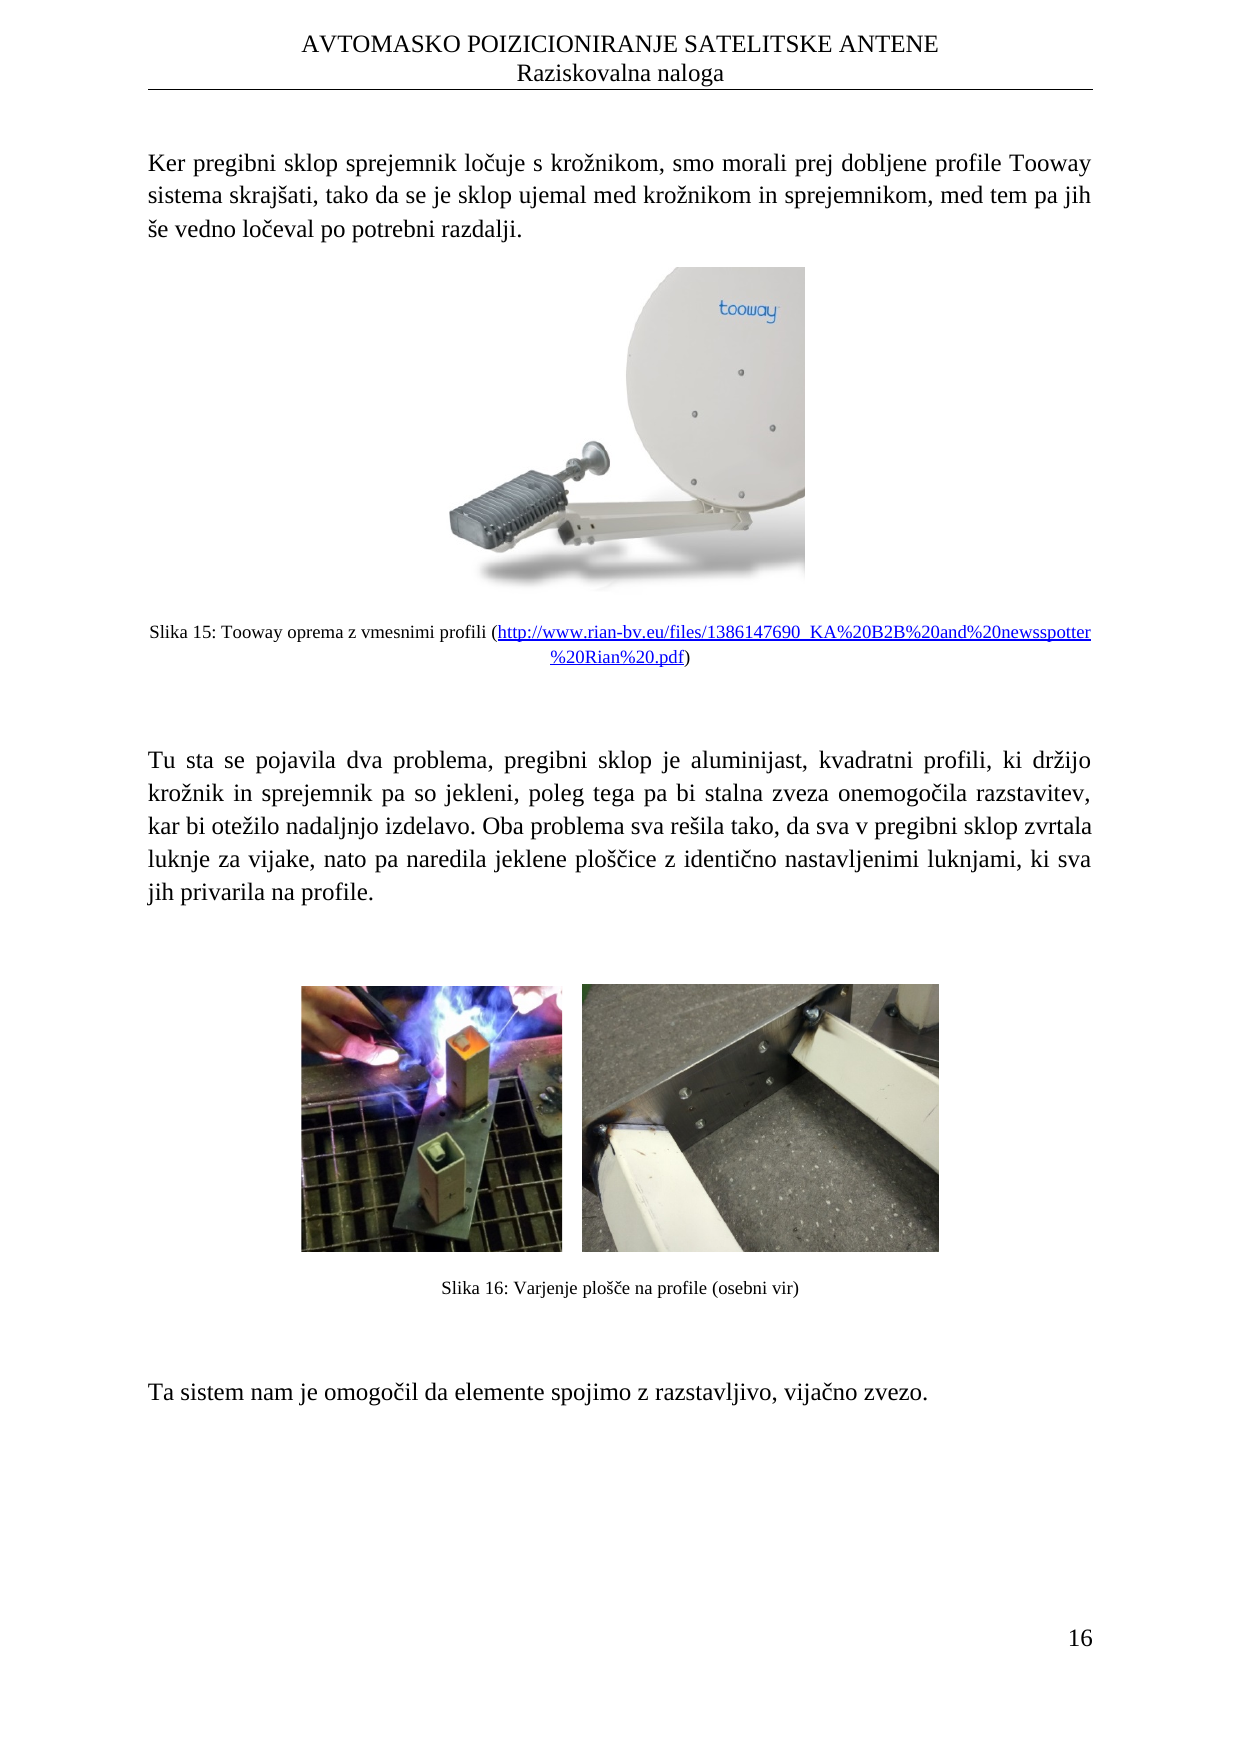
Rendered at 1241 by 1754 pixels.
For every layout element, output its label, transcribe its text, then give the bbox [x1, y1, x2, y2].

picture [434, 267, 805, 595]
text Slika 17: Tooway oprema z vmesnimi profili (http://www.rian-bv.eu/files/1386147690_KA%20B2B%20and%20newsspotter%20Rian%20.pdf) [148, 621, 1093, 667]
text Ta sistem nam je omogočil da elemente spojimo z razstavljivo, vijačno zvezo. [148, 1377, 1093, 1405]
picture [582, 984, 939, 1252]
text Ker pregibni sklop sprejemnik ločuje s krožnikom, smo morali prej dobljene profile Tooway sistema skrajšati, tako da se je sklop ujemal med krožnikom in sprejemnikom, med tem pa jih še vedno ločeval po potrebni razdalji. [148, 148, 1093, 242]
text Tu sta se pojavila dva problema, pregibni sklop je aluminijast, kvadratni profili, ki držijo krožnik in sprejemnik pa so jekleni, poleg tega pa bi stalna zveza onemogočila razstavitev, kar bi otežilo nadaljnjo izdelavo. Oba problema sva rešila tako, da sva v pregibni sklop zvrtala luknje za vijake, nato pa naredila jeklene ploščice z identično nastavljenimi luknjami, ki sva jih privarila na profile. [148, 745, 1093, 906]
picture [301, 986, 563, 1252]
text Slika 18: Varjenje plošče na profile (osebni vir) [148, 1277, 1093, 1299]
